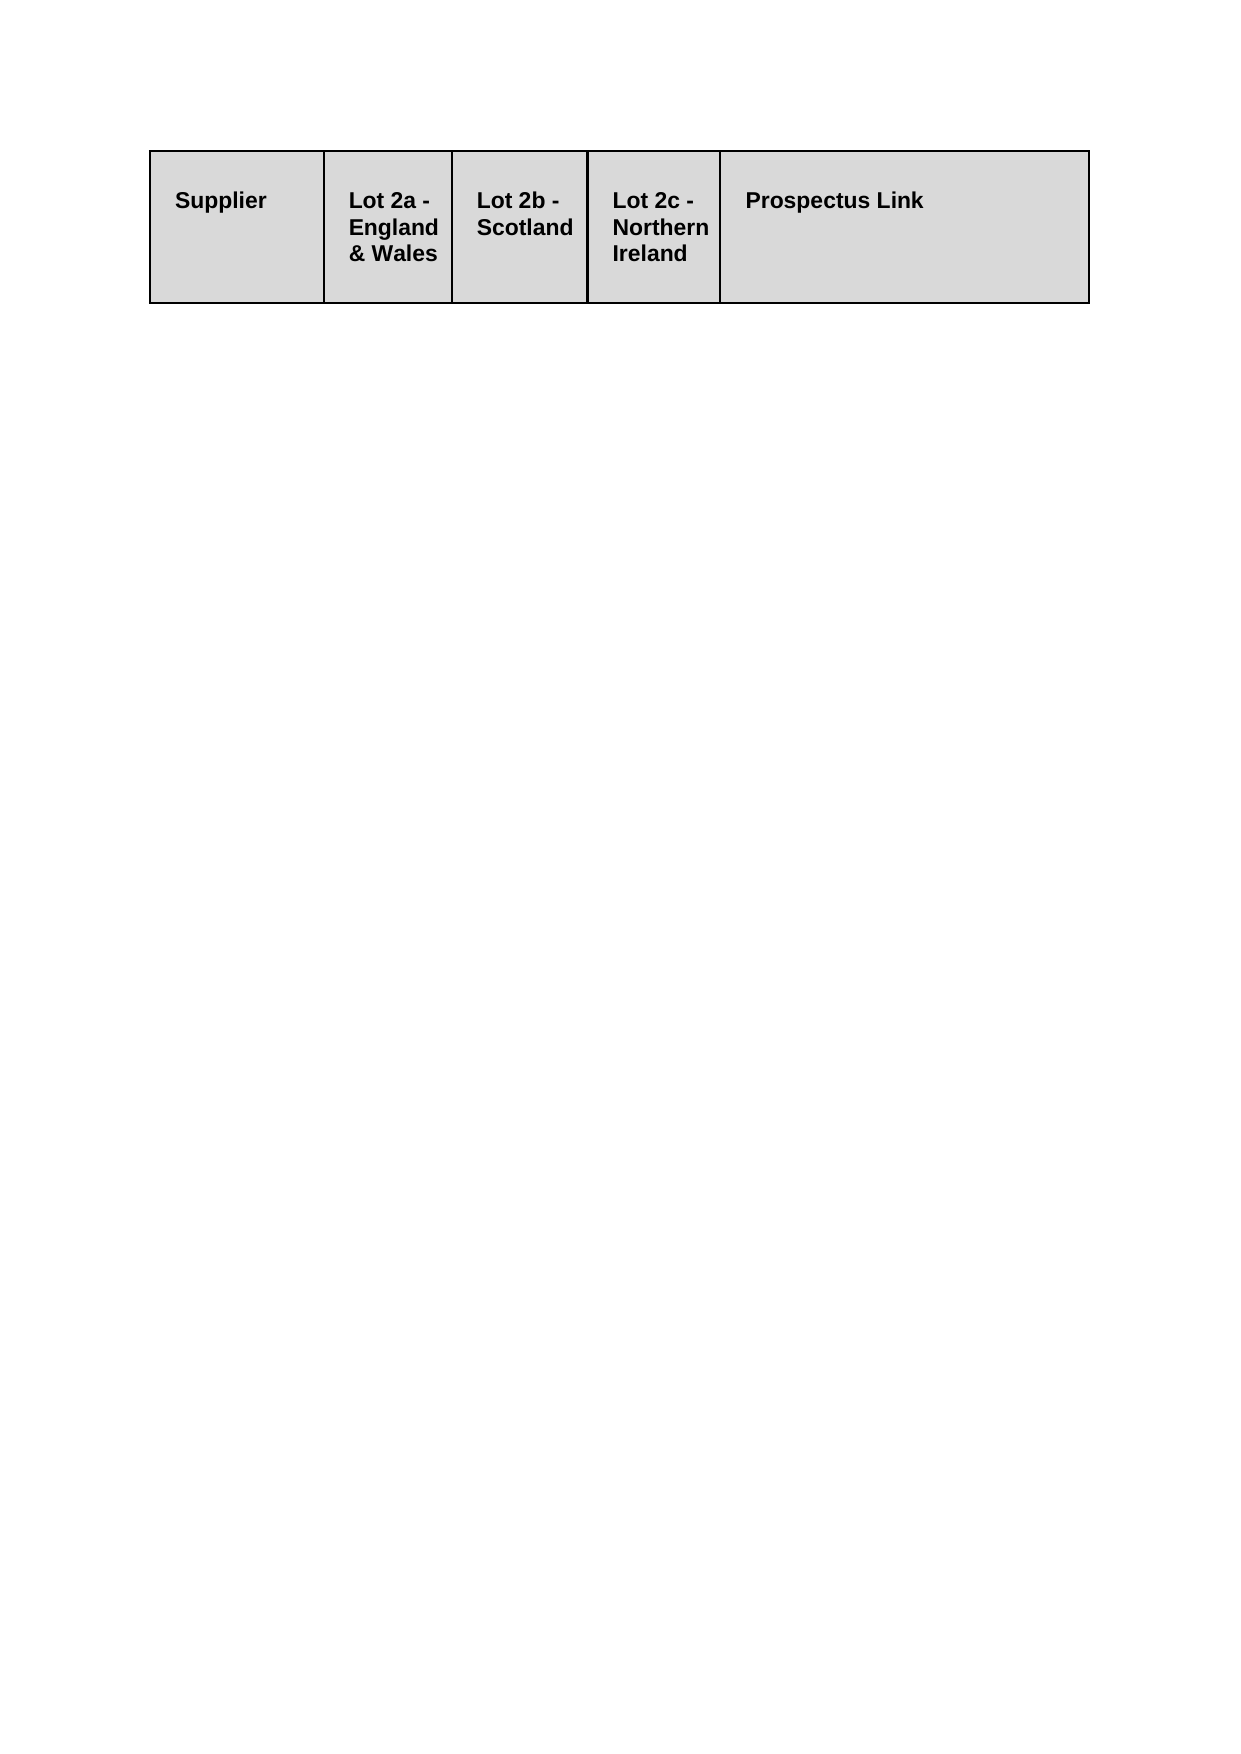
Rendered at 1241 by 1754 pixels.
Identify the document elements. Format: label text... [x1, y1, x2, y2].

table_header Lot 2c - Northern Ireland [589, 152, 719, 302]
table_header Prospectus Link [721, 152, 1088, 302]
table_header Lot 2a - England & Wales [325, 152, 451, 302]
table_header Lot 2b - Scotland [453, 152, 586, 302]
table_header Supplier [151, 152, 323, 302]
